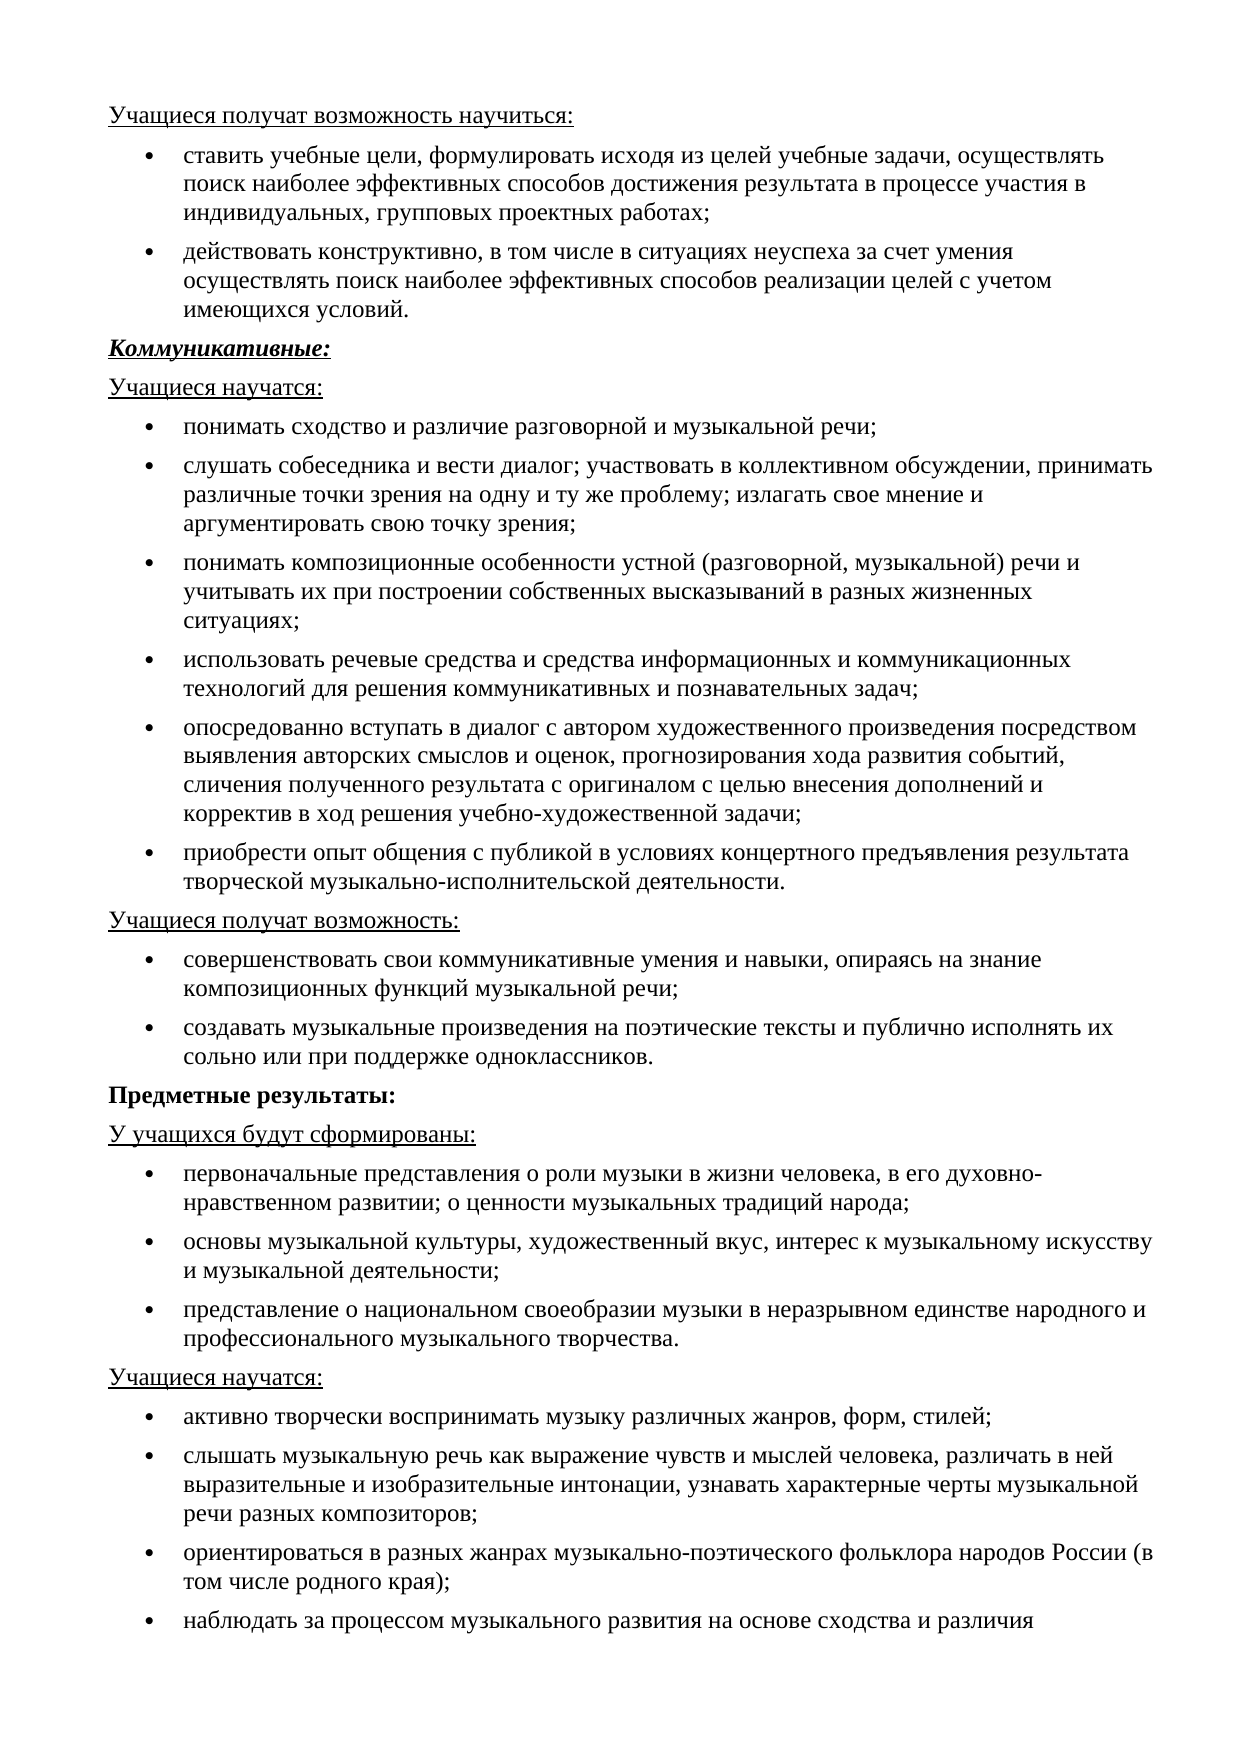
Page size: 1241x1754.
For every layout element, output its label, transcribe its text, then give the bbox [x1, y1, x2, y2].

table_header Пояснительная записка к рабочей учебной программе по музыке Программа «К вершинам музыкального искусства» по предмету «Музыка» для I–IV классов начальной школы общеобразовательных учреждений соответствует требованиям Федерального государственного образовательного стандарта начального общего образования второго поколения, а также примерной программе по музыке для начальной школы. Содержание программы разработано в развитие основных положений музыкально-педагогической концепции Д. Б. Кабалевского и призвано «ввести учащихся в мир большого музыкального искусства, научить их любить и понимать музыку во всем богатстве ее форм и жанров… воспитать в учащихся музыкальную культуру как неотъемлемую часть всей их духовной культуры». Педагогические технологии, реализуемые в программе, способствуют раскрытию творческого потенциала каждого учащегося, формированию его мировоззренческой, гражданской позиции, ценностных ориентаций, интеграции личности ребенка в национальную и мировую культуру. Цель уроков музыки в 1х классах – формирование фундамента музыкальной культуры учащихся как части их общей и духовной культуры. Целевая установка программы достигается путем введения ребенка в многообразный мир музыкальной культуры через интонации, темы, музыкальные сочинения, доступные его восприятию. Целевая установка реализуется через интерес первоклассников к музыке, к музыкальным занятиям, обобщение и систематизацию уже имеющегося у них жизненно-музыкального опыта, первичных представлений о различных явлениях жизни, внутреннем мире человека, которые находят свое выражение в ярких музыкальных и художественных образах. Задачи музыкального образования по данной программе: формировать эмоционально-ценностное отношение учащихся к музыкальному искусству на основе лучших образцов народного и профессионального музыкального творчества, аккумулирующих духовные ценности человечества; развивать музыкально-образное мышление школьников адекватно природе музыки – искусства «интонируемого смысла», в процессе постижения музыкальных произведений разных жанров, форм, стилей; формировать опыт музыкально-творческой деятельности учащихся как выражение отношения к окружающему миру с позиции триединства композитора-исполнителя-слушателя. формировать у школьников потребность в музыкально-досуговой деятельности, обогащающей личность ребенка и способствующей сохранению и развитию традиций отечественной музыкальной культуры. Общая характеристика учебного предмета Концепция предметной линии учебников по музыке («К вершинам музыкального искусства») предлагает новый вектор развития музыкальной культуры школьников, направленный на интенсификацию музыкального мышления и творческое проявление ребенка во всех формах общения с музыкой в процессе целостного постижения произведений мировой и отечественной классики. Это выражается: в логике тематического построения курса, реализующей путь развития музыкального восприятия школьников от отдельных музыкальных образов к целостной музыкальной драматургии произведений крупных жанров и форм; в реализации интонационно-стилевого подхода к отбору музыкального материала, к освоению содержания музыкальных произведений, изучению особенностей музыкального языка; в разнообразии ракурсов постижения фольклорных образцов, в том числе сквозь призму произведений композиторского творчества, как органичной составляющей жизни музыкальных героев, что позволяет раскрыть неразрывную связь народной и профессиональной музыки, опираясь на глубокое знание фольклора композиторами-классиками; в построении творческого диалога ребенка с композитором и исполнителем посредством проектирования музыкальных характеристик «героев» и драматургического развития произведения в опоре на собственный жизненный и музыкальный опыт детей, их воображение, интуицию и фантазию; в методическом подходе к освоению музыкального произведения в процессе создания его моделей: вербальной, графической, пластической, звуковой. Процесс введения учащихся в мир высокой музыки строится на основе следующих методических принципов: адекватность постижения каждого музыкального произведения природе музыкального искусства, специфике его стиля, жанра, драматургии; освоение интонационного языка музыки как «родного», понятного без перевода; целостность изучения музыкальных произведений как основа гармонии эмоционального и интеллектуального начал в музыкальном развитии ребенка; взаимодействие визуального, аудиального и кинестетического каналов восприятия как фактор индивидуализации процесса освоения ребенком музыкальных произведений. Погружение ребенка в крупное музыкальное произведение реализуется в программе посредством цикла уроков, каждый из которых становится определенным этапом единого творческого процесса: уроки знакомства с основными темами-образами произведения, уроки осмысления развивающих этапов «музыкальной истории», обобщения пройденного. Это позволяет тщательно изучить музыкальное произведение от начала до конца, углубляться в изученный материал, возвращаясь к нему с новых позиций, проверять правомерность гипотез, высказанных детьми на предыдущих занятиях. При этом каждое новое произведение осваивается в сравнении с ранее пройденными и «готовит почву» для усвоения последующих произведений, что способствует формированию целостности музыкальной культуры ребенка. Социальную значимость музыкальных занятий усиливает публичное исполнение детьми оперной и симфонической музыки. Конкурсы «дирижеров» и эскизные постановки оперных сцен – это и праздник музыки, и своеобразный отчет о проделанной работе в классе, и продолжение обучения, поскольку только в условиях концертного исполнения музыки для других в полной мере выявляются ее коммуникативные функции – возникает общение с публикой посредством музыки. Качество знания и понимания учащимися музыки, уровень их исполнительской культуры создают предпосылки для творческих контактов с профессиональными музыкантами – носителями академической музыкальной традиции. Все это усиливает эмоционально-художественное воздействие музыки на детей, формирует у них ощущение успешности обучения, стимулирует интерес к музыке и индивидуальное творчество. Место учебного предмета «Музыка» в учебном плане Программа «Музыка. К вершинам музыкального искусства» для учреждений общего начального образования составлена в соответствии с объемом учебного времени, отведенным на изучение данного предмета в Базисном учебном плане образовательных учреждений общего образования. Предмет «Музыка» изучается в 1-х классах в общем объеме 33 часа Урок музыки поддерживается разными формами внеурочной музыкальной деятельности школьников: вне школы – экскурсиями в музеи, на выставки, посещением концертов, спектаклей; в школе – кружками (например, электронного музыкального творчества, сольного и хорового пения, инструментального музицирования), студиями (музыкально-театральной) и другими творческими объединениями учащихся. Их работа создаст благоприятную среду для творческого самовыражения ребенка, расширит границы его познавательной активности, общения со сверстниками и учителями. В рамках данной программы предлагаются следующие направления внеурочной музыкальной деятельности учащихся: «Вокальный практикум» (хоровое, ансамблевое и сольное пение), создающий условия для овладения школьниками культурой вокального исполнительства в различных формах музыкально-творческой деятельности. «Фольклорное творчество», раскрывающее народные обряды и традиции, верования и представления о нравственных ценностях в синтезе музыкально-поэтической и танцевальной деятельности детей. «Электронное музыкальное творчество», предполагающее организацию практики музицирования учащихся с использованием современных технических средств создания и воспроизведения музыки (компьютеры, синтезаторы). «Музыкально-театральная студия», призванная расширить пространство для художественного самовыражения учащихся путем приобщения к театральному искусству в разных видах деятельности. Большое значение в организации музыкального образования младших школьников имеют проектные работы: «конкурсы дирижеров», инсценировки (эскизное исполнение) опер, фестивали и праздники любителей классической музыки, организация которых предполагает тесную взаимосвязь урочной и внеурочной деятельности школьников. Ценностные ориентиры содержания учебного предмета Российская музыкальная культура - одна из самых ярких страниц мирового музыкального искусства, аккумулирует духовный опыт предшествующих поколений, их представления о красоте, долге, чести, любви к Родине. Раскрытие огромного воспитательного потенциала отечественной музыки обеспечивает приоритет духовно-нравственного развития учащихся, является эффективным путем воспитания национального и гражданского самосознания - гордости за непреходящие художественные ценности России, признанные во всем мире. Основными ценностными ориентирами содержания предмета являются: Воспитание эмоционально-ценностного отношения к музыке в процессе освоения содержания музыкальных произведений как опыта обобщения и осмысления жизни человека, его чувств и мыслей. Формирование музыкальной картины мира во взаимодействии народного и профессионального творчества, композиторских, национальных и эпохальных стилей, музыкальных произведений разных жанров, форм и типов драматургии. Формирование интонационно-слухового опыта школьников, как сферы невербального общения, значимой для воспитания воображения и интуиции, эмоциональной отзывчивости, способности к сопереживанию. Развитие гибкого интонационно-образного мышления, позволяющего школьникам адекватно воспринимать произведения разнообразных жанров и форм, глубоко погружаться в наиболее значимые из них, схватывать существенные черты, типичные для ряда произведений. Разнообразие видов исполнительской музыкальной деятельности помогает учащимся войти в мир музыкального искусства, развить музыкальную память, воспитать художественный вкус. Ориентация музыкально-исполнительской деятельности школьников на наиболее интегративные ее виды (дирижирование и режиссура) создает условия для целостного охвата музыкального произведения в единстве его содержания и формы. Воспитание потребности школьников в музыкальном творчестве как форме самовыражения на основе импровизации и исполнительской интерпретации музыкальных произведений. Формирование у учащихся умения решать музыкально-творческие задачи не только на уроке, но и во внеурочной деятельности, принимать участие в художественных проектах класса, школы, культурных событиях села, города, района и др. Содержание обучения ориентировано на целенаправленную организацию и планомерное формирование музыкальной учебной деятельности, способствующей развитию личностных, коммуникативных, познавательных и предметных компетенций младшего школьника. Результаты изучения предмета «Музыка» по программе «К вершинам музыкального искусства» Личностные результаты: формирование основ российской гражданской идентичности, чувства гордости за свою Родину, российский народ и историю России, осознание своей этнической и национальной принадлежности в процессе освоения вершинных образцов отечественной музыкальной культуры, понимания ее значимости в мировом музыкальном процессе; становление гуманистических и демократических ценностных ориентаций, формирование уважительного отношения к иному мнению, истории и культуре разных народов на основе знакомства с их музыкальными традициями, выявления в них общих закономерностей исторического развития, процессов взаимовлияния, общности нравственных, ценностных, эстетических установок; формирование целостного, социально ориентированного взгляда на мир в процессе познания произведений разных жанров, форм и стилей, разнообразных типов музыкальных образов и их взаимодействия; овладение начальными навыками адаптации в динамично изменяющемся и развивающемся мире путем ориентации в многообразии музыкальной действительности и участия в музыкальной жизни класса, школы, города и др.; развитие мотивов учебной деятельности и формирование личностного смысла учения посредством раскрытия связей и отношений между музыкой и жизнью, освоения способов отражения жизни в музыке и различных форм воздействия музыки на человека; формирование представлений о нравственных нормах, развитие доброжелательности и эмоциональной отзывчивости, сопереживания чувствам других людей на основе восприятия произведений мировой музыкальной классики, их коллективного обсуждения и интерпретации в разных видах музыкальной исполнительской деятельности; формирование эстетических потребностей, ценностей и чувств на основе развития музыкально-эстетического сознания, проявляющего себя в эмоционально-ценностном отношении к искусству, понимании его функций в жизни человека и общества; развитие навыков сотрудничества со взрослыми и сверстниками в разных социальных ситуациях в процессе освоения разных типов индивидуальной, групповой и коллективной музыкальной деятельности, при выполнении проектных заданий и проектных работ; формирование установки на безопасный, здоровый образ жизни через развитие представления о гармонии в человеке физического и духовного начал, воспитание бережного отношения к материальным и духовным ценностям музыкальной культуры; формирование мотивации к музыкальному творчеству, целеустремленности и настойчивости в достижении цели в процессе создания ситуации успешности музыкально-творческой деятельности учащихся. Метапредметные результаты: Познавательные: Учащиеся научатся: логическим действиям сравнения, анализа, синтеза, обобщения, классификации по родовидовым признакам, установления аналогий и причинно-следственных связей, построения рассуждений, отнесения к известным понятиям, выдвижения предположений и подтверждающих их доказательств; применять методы наблюдения, экспериментирования, моделирования, систематизации учебного материала, выявления известного и неизвестного при решении различных учебных задач; обсуждать проблемные вопросы, рефлексировать в ходе творческого сотрудничества, сравнивать результаты своей деятельности с результатами других учащихся; понимать причины успеха/неуспеха учебной деятельности; понимать различие отражения жизни в научных и художественных текстах; адекватно воспринимать художественные произведения, осознавать многозначность содержания их образов, существование различных интерпретаций одного произведения; выполнять творческие задачи, не имеющие однозначного решения; осуществлять поиск оснований целостности художественного явления (музыкального произведения), синтеза как составления целого из частей; использовать разные типы моделей при изучении художественного явления (графическая, пластическая, вербальная, знаково-символическая), моделировать различные отношения между объектами, преобразовывать модели в соответствии с содержанием учебного материала и поставленной учебной целью; пользоваться различными способами поиска (в справочных источниках и открытом учебном информационном пространстве сети Интернет), сбора, обработки, анализа, организации, передачи и интерпретации информации в соответствии с коммуникативными и познавательными задачами и технологиями учебного предмета. Учащиеся получат возможность: научиться реализовывать собственные творческие замыслы, готовить свое выступление и выступать с аудио-, видео- и графическим сопровождением; удовлетворять потребность в культурно-досуговой деятельности, духовно обогащающей личность, в расширении и углублении знаний о данной предметной области. Регулятивные: Учащиеся научатся: принимать и сохранять учебные цели и задачи, в соответствии с ними планировать, контролировать и оценивать собственные учебные действия; договариваться о распределении функций и ролей в совместной деятельности; осуществлять взаимный контроль, адекватно оценивать собственное поведение и поведение окружающих; выделять и удерживать предмет обсуждения и критерии его оценки, а также пользоваться на практике этими критериями. прогнозировать содержание произведения по его названию и жанру, предвосхищать композиторские решения по созданию музыкальных образов, их развитию и взаимодействию в музыкальном произведении; мобилизации сил и волевой саморегуляции в ходе приобретения опыта коллективного публичного выступления и при подготовке к нему. Учащиеся получат возможность научиться: ставить учебные цели, формулировать исходя из целей учебные задачи, осуществлять поиск наиболее эффективных способов достижения результата в процессе участия в индивидуальных, групповых проектных работах; действовать конструктивно, в том числе в ситуациях неуспеха за счет умения осуществлять поиск наиболее эффективных способов реализации целей с учетом имеющихся условий. Коммуникативные: Учащиеся научатся: понимать сходство и различие разговорной и музыкальной речи; слушать собеседника и вести диалог; участвовать в коллективном обсуждении, принимать различные точки зрения на одну и ту же проблему; излагать свое мнение и аргументировать свою точку зрения; понимать композиционные особенности устной (разговорной, музыкальной) речи и учитывать их при построении собственных высказываний в разных жизненных ситуациях; использовать речевые средства и средства информационных и коммуникационных технологий для решения коммуникативных и познавательных задач; опосредованно вступать в диалог с автором художественного произведения посредством выявления авторских смыслов и оценок, прогнозирования хода развития событий, сличения полученного результата с оригиналом с целью внесения дополнений и корректив в ход решения учебно-художественной задачи; приобрести опыт общения с публикой в условиях концертного предъявления результата творческой музыкально-исполнительской деятельности. Учащиеся получат возможность: совершенствовать свои коммуникативные умения и навыки, опираясь на знание композиционных функций музыкальной речи; создавать музыкальные произведения на поэтические тексты и публично исполнять их сольно или при поддержке одноклассников. Предметные результаты: У учащихся будут сформированы: первоначальные представления о роли музыки в жизни человека, в его духовно-нравственном развитии; о ценности музыкальных традиций народа; основы музыкальной культуры, художественный вкус, интерес к музыкальному искусству и музыкальной деятельности; представление о национальном своеобразии музыки в неразрывном единстве народного и профессионального музыкального творчества. Учащиеся научатся: активно творчески воспринимать музыку различных жанров, форм, стилей; слышать музыкальную речь как выражение чувств и мыслей человека, различать в ней выразительные и изобразительные интонации, узнавать характерные черты музыкальной речи разных композиторов; ориентироваться в разных жанрах музыкально-поэтического фольклора народов России (в том числе родного края); наблюдать за процессом музыкального развития на основе сходства и различия интонаций, тем, образов, их изменения; понимать причинно-следственные связи развития музыкальных образов и их взаимодействия; моделировать музыкальные характеристики героев, прогнозировать ход развития событий «музыкальной истории»; использовать графическую запись для ориентации в музыкальном произведении в разных видах музыкальной деятельности; воплощать художественно-образное содержание, интонационно-мелодические особенности народной и профессиональной музыки (в пении, слове, движении, игре на простейших музыкальных инструментах) выражать свое отношение к музыке в различных видах музыкально-творческой деятельности; планировать и участвовать в коллективной деятельности по созданию инсценировок музыкально-сценических произведений, интерпретаций инструментальных произведений в пластическом интонировании; Учащиеся получат возможность научиться: ориентироваться в нотном письме при исполнении простых мелодий; творческой самореализации в процессе осуществления собственных музыкально-исполнительских замыслов в различных видах музыкальной деятельности; организовывать культурный досуг, самостоятельную музыкально-творческую деятельность, музицировать и использовать ИКТ в музыкальном творчестве; оказывать помощь в организации и проведении школьных культурно-массовых мероприятий, представлять широкой публике результаты собственной музыкально-творческой деятельности, собирать музыкальные коллекции (фонотека, видеотека). Содержание программы предмета «Музыка». Музыка в жизни человека Истоки возникновения музыки. Рождение музыки как естественное проявление человеческого состояния. Отражение в музыкальных звуках явлений природы, настроений, чувств и характера человека. Обобщенное представление об основных образно-эмоциональных сферах музыки. Сходство и различие. Многообразие музыкальных жанров и стилей. Песня, танец и марш и их разновидности. Песенность, танцевальность, маршевость. Опера, балет, симфония, концерт, сюита, кантата, мюзикл. Отечественные народные музыкальные традиции. Музыкальный и поэтический фольклор народов России: песни, танцы, действа, обряды, игры-драматизации и др. Историческое прошлое в музыкальных образах. Народная и профессиональная музыка. Духовная музыка в творчестве композиторов. Основные закономерности музыкального искусства Интонация как озвученное состояние, выражение чувств и мыслей человека. Интонации в разговорной и музыкальной речи. Выразительность и изобразительность в музыке. Средства музыкальной выразительности (мелодия, ритм, темп, динамика, тембр, лад, и др.). Интонация и развитие – основа музыки. Принципы развития музыки: повтор и контраст. Этапы развертывания музыкальной мысли: вступление, изложение, развитие, заключение. Музыкальная речь как способ общения между людьми. Композитор – исполнитель – слушатель. Особенности музыкальной речи в сочинениях композиторов. Графическая запись музыки. Элементы нотной грамоты. Музыкальный образ и музыкальная драматургия. Музыкальное произведение. Единство содержания и формы в музыке. Формы простые, сложные, циклические. Бытование музыкальных произведений. Музыкальная картина мира Интонационно-образное богатство музыкального мира. Общее представление о музыкальной жизни страны. Детские хоровые, инструментальные коллективы, ансамбли песни и танца. Выдающиеся исполнительские коллективы (хоровые, симфонические). Музыкальные театры. Конкурсы и фестивали музыкантов. Музыка для детей: радио и телепередачи, видеофильмы, звукозаписи (CD, DVD). Различные виды музыки: вокальная, инструментальная, сольная, хоровая, оркестровая. Певческие голоса: детские, женские, мужские. Хоры: детский, женский, мужской, смешанный. Музыкальные инструменты. Оркестры: симфонический, духовой, народных инструментов. Народное и профессиональное музыкальное творчество разных стран мира. Многообразие этнокультурных исторически сложившихся традиций. Региональные музыкально-поэтические традиции: содержание, образная сфера и музыкальный язык. Формы организации учебного процесса: - групповые, коллективные, классные и внеклассные. Виды организации учебной деятельности: - экскурсия, путешествие, выставка, уроки-концерты, музыкальные инсценировки , музицирование…. Виды контроля: - вводный, текущий, итоговый - фронтальный, комбинированный, устный Формы (приемы) контроля: - наблюдение, самостоятельная работа, работа по карточке, тест. Промежуточная аттестация проводится в соответствии с требованиями к уровню подготовки учащихся 1 класса начальной школы в форме теста 1 раза в год: в конце второго полугодия (безоценочное обучение), во 2-х классах в форме творческих работ и тестовых заданий 1 раз в четверть. Тематическое планирование 1 класс Тема контрольного теста: "Итоговый тест за 1 класс" Требования к уровню подготовки учащихся начальной школы I класс побуждение эмоционального отклика на музыку разных жанров; развитие умений учащихся воспринимать музыкальные произведения с ярко выраженным жизненным содержанием, определение их характера и настроения; формирование навыков выражения своего отношения музыке в слове (эмоциональный словарь), пластике, а так же, мимике; развитие певческих умений и навыков (координации между слухом и голосом, выработка унисона, кантилены, спокойного дыхания), выразительное исполнение песен; развитие умений откликаться на музыку с помощью простейших движений и пластического интонирования, драматизация пьес программного характера. формирование навыков элементарного музицирования на простейших инструментах; освоение элементов музыкальной грамоты как средство осознания музыкальной речи. Творчески изучая музыкальное искусство, к концу 1 класса обучающиеся должны уметь: продемонстрировать личностно-окрашенное эмоционально-образное восприятие музыки, увлеченность музыкальными занятиями и музыкально-творческой деятельностью; воплощать в звучании голоса или инструмента образы природы и окружающей жизни, настроения, чувства, характер и мысли человека; продемонстрировать понимание интонационно-образной природы музыкального искусства, взаимосвязи выразительности и изобразительности в музыке, многозначности музыкальной речи в ситуации сравнения произведений разных видов искусств; эмоционально откликнуться на музыкальное произведение и выразить свое впечатление в пении, игре или пластике; передавать собственные музыкальные впечатления с помощью какого-либо вида музыкально-творческой деятельности, выступать в роли слушателей, эмоционально откликаясь на исполнение музыкальных произведений; охотно участвовать в коллективной творческой деятельности при воплощении различных музыкальных образов; продемонстрировать знания о различных видах музыки, музыкальных инструментах; использовать систему графических знаков для ориентации в нотном письме при пении простейших мелодий; узнавать изученные музыкальные сочинения, называть их авторов; исполнять музыкальные произведения отдельных форм и жанров (пение, драматизация, музыкально-пластическое движение, инструментальное музицирование, импровизация и др.). [107, 89, 1155, 1636]
table_header [1155, 89, 1240, 1636]
